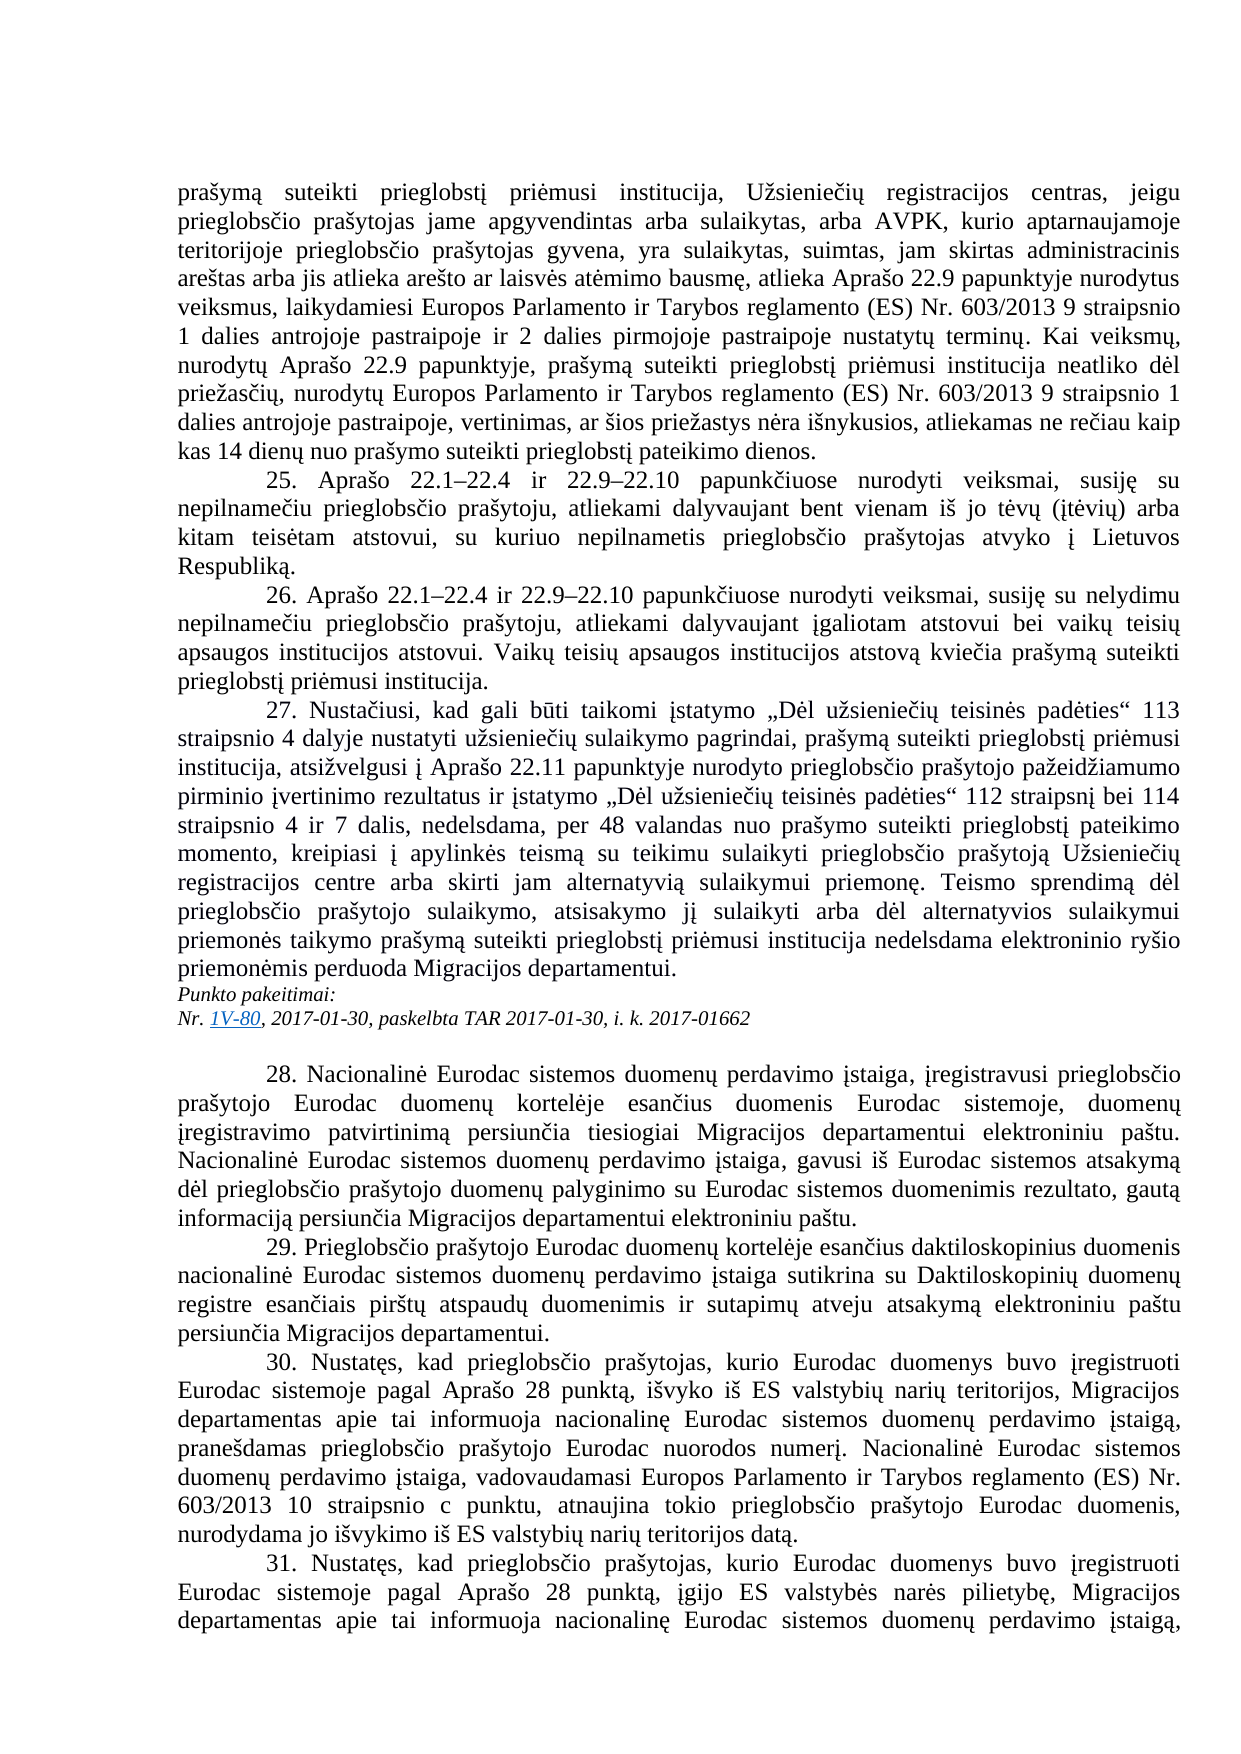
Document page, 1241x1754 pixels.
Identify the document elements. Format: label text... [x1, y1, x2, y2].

text 30. Nustatęs, kad prieglobsčio prašytojas, kurio Eurodac duomenys buvo įregistruoti Eurodac sistemoje pagal Aprašo 28 punktą, išvyko iš ES valstybių narių teritorijos, Migracijos departamentas apie tai informuoja nacionalinę Eurodac sistemos duomenų perdavimo įstaigą, pranešdamas prieglobsčio prašytojo Eurodac nuorodos numerį. Nacionalinė Eurodac sistemos duomenų perdavimo įstaiga, vadovaudamasi Europos Parlamento ir Tarybos reglamento (ES) Nr. 603/2013 10 straipsnio c punktu, atnaujina tokio prieglobsčio prašytojo Eurodac duomenis, nurodydama jo išvykimo iš ES valstybių narių teritorijos datą. [177, 1347, 1181, 1548]
text 28. Nacionalinė Eurodac sistemos duomenų perdavimo įstaiga, įregistravusi prieglobsčio prašytojo Eurodac duomenų kortelėje esančius duomenis Eurodac sistemoje, duomenų įregistravimo patvirtinimą persiunčia tiesiogiai Migracijos departamentui elektroniniu paštu. Nacionalinė Eurodac sistemos duomenų perdavimo įstaiga, gavusi iš Eurodac sistemos atsakymą dėl prieglobsčio prašytojo duomenų palyginimo su Eurodac sistemos duomenimis rezultato, gautą informaciją persiunčia Migracijos departamentui elektroniniu paštu. [177, 1059, 1181, 1232]
text prašymą suteikti prieglobstį priėmusi institucija, Užsieniečių registracijos centras, jeigu prieglobsčio prašytojas jame apgyvendintas arba sulaikytas, arba AVPK, kurio aptarnaujamoje teritorijoje prieglobsčio prašytojas gyvena, yra sulaikytas, suimtas, jam skirtas administracinis areštas arba jis atlieka arešto ar laisvės atėmimo bausmę, atlieka Aprašo 22.9 papunktyje nurodytus veiksmus, laikydamiesi Europos Parlamento ir Tarybos reglamento (ES) Nr. 603/2013 9 straipsnio 1 dalies antrojoje pastraipoje ir 2 dalies pirmojoje pastraipoje nustatytų terminų. Kai veiksmų, nurodytų Aprašo 22.9 papunktyje, prašymą suteikti prieglobstį priėmusi institucija neatliko dėl priežasčių, nurodytų Europos Parlamento ir Tarybos reglamento (ES) Nr. 603/2013 9 straipsnio 1 dalies antrojoje pastraipoje, vertinimas, ar šios priežastys nėra išnykusios, atliekamas ne rečiau kaip kas 14 dienų nuo prašymo suteikti prieglobstį pateikimo dienos. [177, 177, 1181, 465]
text 31. Nustatęs, kad prieglobsčio prašytojas, kurio Eurodac duomenys buvo įregistruoti Eurodac sistemoje pagal Aprašo 28 punktą, įgijo ES valstybės narės pilietybę, Migracijos departamentas apie tai informuoja nacionalinę Eurodac sistemos duomenų perdavimo įstaigą, [177, 1548, 1181, 1634]
text 29. Prieglobsčio prašytojo Eurodac duomenų kortelėje esančius daktiloskopinius duomenis nacionalinė Eurodac sistemos duomenų perdavimo įstaiga sutikrina su Daktiloskopinių duomenų registre esančiais pirštų atspaudų duomenimis ir sutapimų atveju atsakymą elektroniniu paštu persiunčia Migracijos departamentui. [177, 1232, 1181, 1347]
text Punkto pakeitimai: [177, 982, 1181, 1006]
text 26. Aprašo 22.1–22.4 ir 22.9–22.10 papunkčiuose nurodyti veiksmai, susiję su nelydimu nepilnamečiu prieglobsčio prašytoju, atliekami dalyvaujant įgaliotam atstovui bei vaikų teisių apsaugos institucijos atstovui. Vaikų teisių apsaugos institucijos atstovą kviečia prašymą suteikti prieglobstį priėmusi institucija. [177, 580, 1181, 695]
text 25. Aprašo 22.1–22.4 ir 22.9–22.10 papunkčiuose nurodyti veiksmai, susiję su nepilnamečiu prieglobsčio prašytoju, atliekami dalyvaujant bent vienam iš jo tėvų (įtėvių) arba kitam teisėtam atstovui, su kuriuo nepilnametis prieglobsčio prašytojas atvyko į Lietuvos Respubliką. [177, 465, 1181, 580]
text Nr. 1V-80, 2017-01-30, paskelbta TAR 2017-01-30, i. k. 2017-01662 [177, 1006, 1181, 1030]
text 27. Nustačiusi, kad gali būti taikomi įstatymo „Dėl užsieniečių teisinės padėties“ 113 straipsnio 4 dalyje nustatyti užsieniečių sulaikymo pagrindai, prašymą suteikti prieglobstį priėmusi institucija, atsižvelgusi į Aprašo 22.11 papunktyje nurodyto prieglobsčio prašytojo pažeidžiamumo pirminio įvertinimo rezultatus ir įstatymo „Dėl užsieniečių teisinės padėties“ 112 straipsnį bei 114 straipsnio 4 ir 7 dalis, nedelsdama, per 48 valandas nuo prašymo suteikti prieglobstį pateikimo momento, kreipiasi į apylinkės teismą su teikimu sulaikyti prieglobsčio prašytoją Užsieniečių registracijos centre arba skirti jam alternatyvią sulaikymui priemonę. Teismo sprendimą dėl prieglobsčio prašytojo sulaikymo, atsisakymo jį sulaikyti arba dėl alternatyvios sulaikymui priemonės taikymo prašymą suteikti prieglobstį priėmusi institucija nedelsdama elektroninio ryšio priemonėmis perduoda Migracijos departamentui. [177, 695, 1181, 982]
